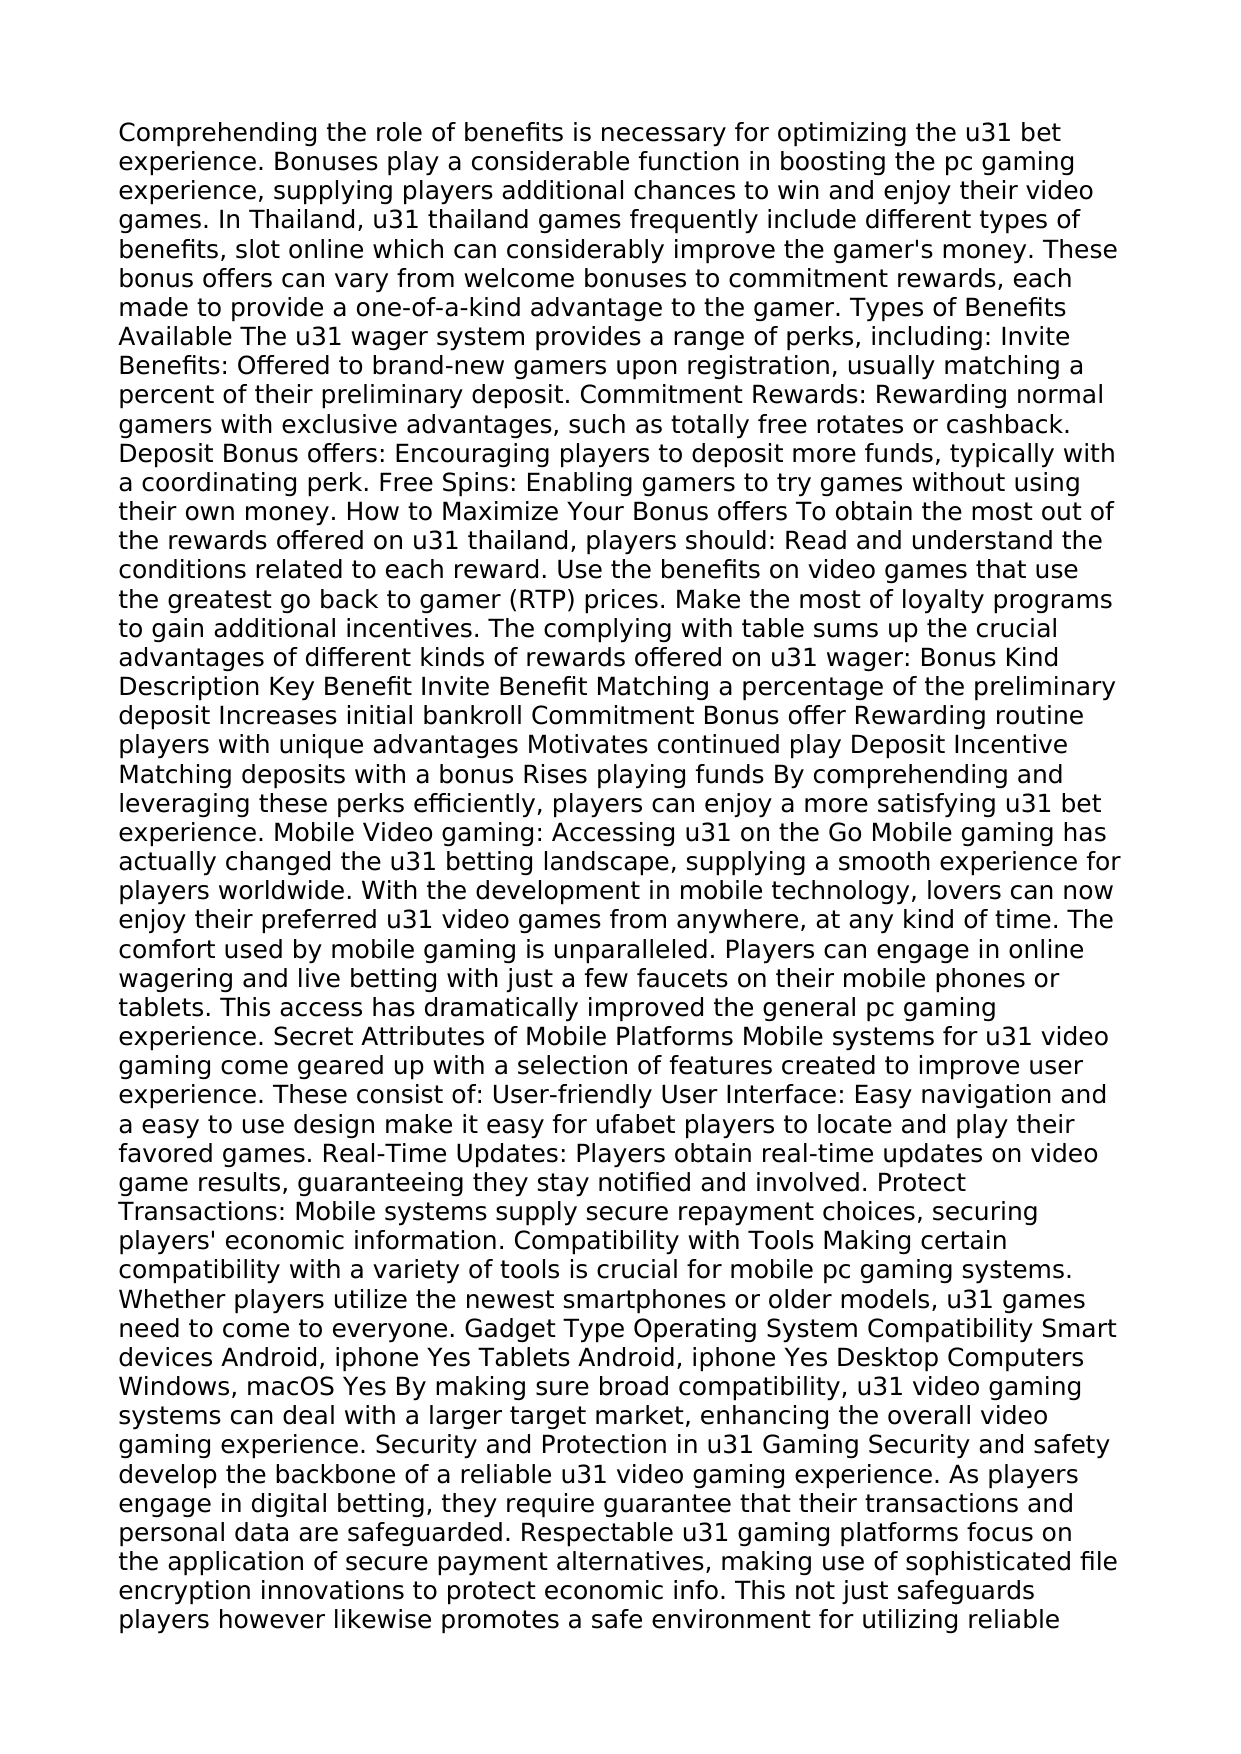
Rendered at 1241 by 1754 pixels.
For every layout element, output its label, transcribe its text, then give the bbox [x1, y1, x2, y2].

text Comprehending the role of benefits is necessary for optimizing the u31 bet experience. Bonuses play a considerable function in boosting the pc gaming experience, supplying players additional chances to win and enjoy their video games. In Thailand, u31 thailand games frequently include different types of benefits, slot online which can considerably improve the gamer's money. These bonus offers can vary from welcome bonuses to commitment rewards, each made to provide a one-of-a-kind advantage to the gamer. Types of Benefits Available The u31 wager system provides a range of perks, including: Invite Benefits: Offered to brand-new gamers upon registration, usually matching a percent of their preliminary deposit. Commitment Rewards: Rewarding normal gamers with exclusive advantages, such as totally free rotates or cashback. Deposit Bonus offers: Encouraging players to deposit more funds, typically with a coordinating perk. Free Spins: Enabling gamers to try games without using their own money. How to Maximize Your Bonus offers To obtain the most out of the rewards offered on u31 thailand, players should: Read and understand the conditions related to each reward. Use the benefits on video games that use the greatest go back to gamer (RTP) prices. Make the most of loyalty programs to gain additional incentives. The complying with table sums up the crucial advantages of different kinds of rewards offered on u31 wager: Bonus Kind Description Key Benefit Invite Benefit Matching a percentage of the preliminary deposit Increases initial bankroll Commitment Bonus offer Rewarding routine players with unique advantages Motivates continued play Deposit Incentive Matching deposits with a bonus Rises playing funds By comprehending and leveraging these perks efficiently, players can enjoy a more satisfying u31 bet experience. Mobile Video gaming: Accessing u31 on the Go Mobile gaming has actually changed the u31 betting landscape, supplying a smooth experience for players worldwide. With the development in mobile technology, lovers can now enjoy their preferred u31 video games from anywhere, at any kind of time. The comfort used by mobile gaming is unparalleled. Players can engage in online wagering and live betting with just a few faucets on their mobile phones or tablets. This access has dramatically improved the general pc gaming experience. Secret Attributes of Mobile Platforms Mobile systems for u31 video gaming come geared up with a selection of features created to improve user experience. These consist of: User-friendly User Interface: Easy navigation and a easy to use design make it easy for ufabet players to locate and play their favored games. Real-Time Updates: Players obtain real-time updates on video game results, guaranteeing they stay notified and involved. Protect Transactions: Mobile systems supply secure repayment choices, securing players' economic information. Compatibility with Tools Making certain compatibility with a variety of tools is crucial for mobile pc gaming systems. Whether players utilize the newest smartphones or older models, u31 games need to come to everyone. Gadget Type Operating System Compatibility Smart devices Android, iphone Yes Tablets Android, iphone Yes Desktop Computers Windows, macOS Yes By making sure broad compatibility, u31 video gaming systems can deal with a larger target market, enhancing the overall video gaming experience. Security and Protection in u31 Gaming Security and safety develop the backbone of a reliable u31 video gaming experience. As players engage in digital betting, they require guarantee that their transactions and personal data are safeguarded. Respectable u31 gaming platforms focus on the application of secure payment alternatives, making use of sophisticated file encryption innovations to protect economic info. This not just safeguards players however likewise promotes a safe environment for utilizing reliable [118, 118, 1122, 1635]
